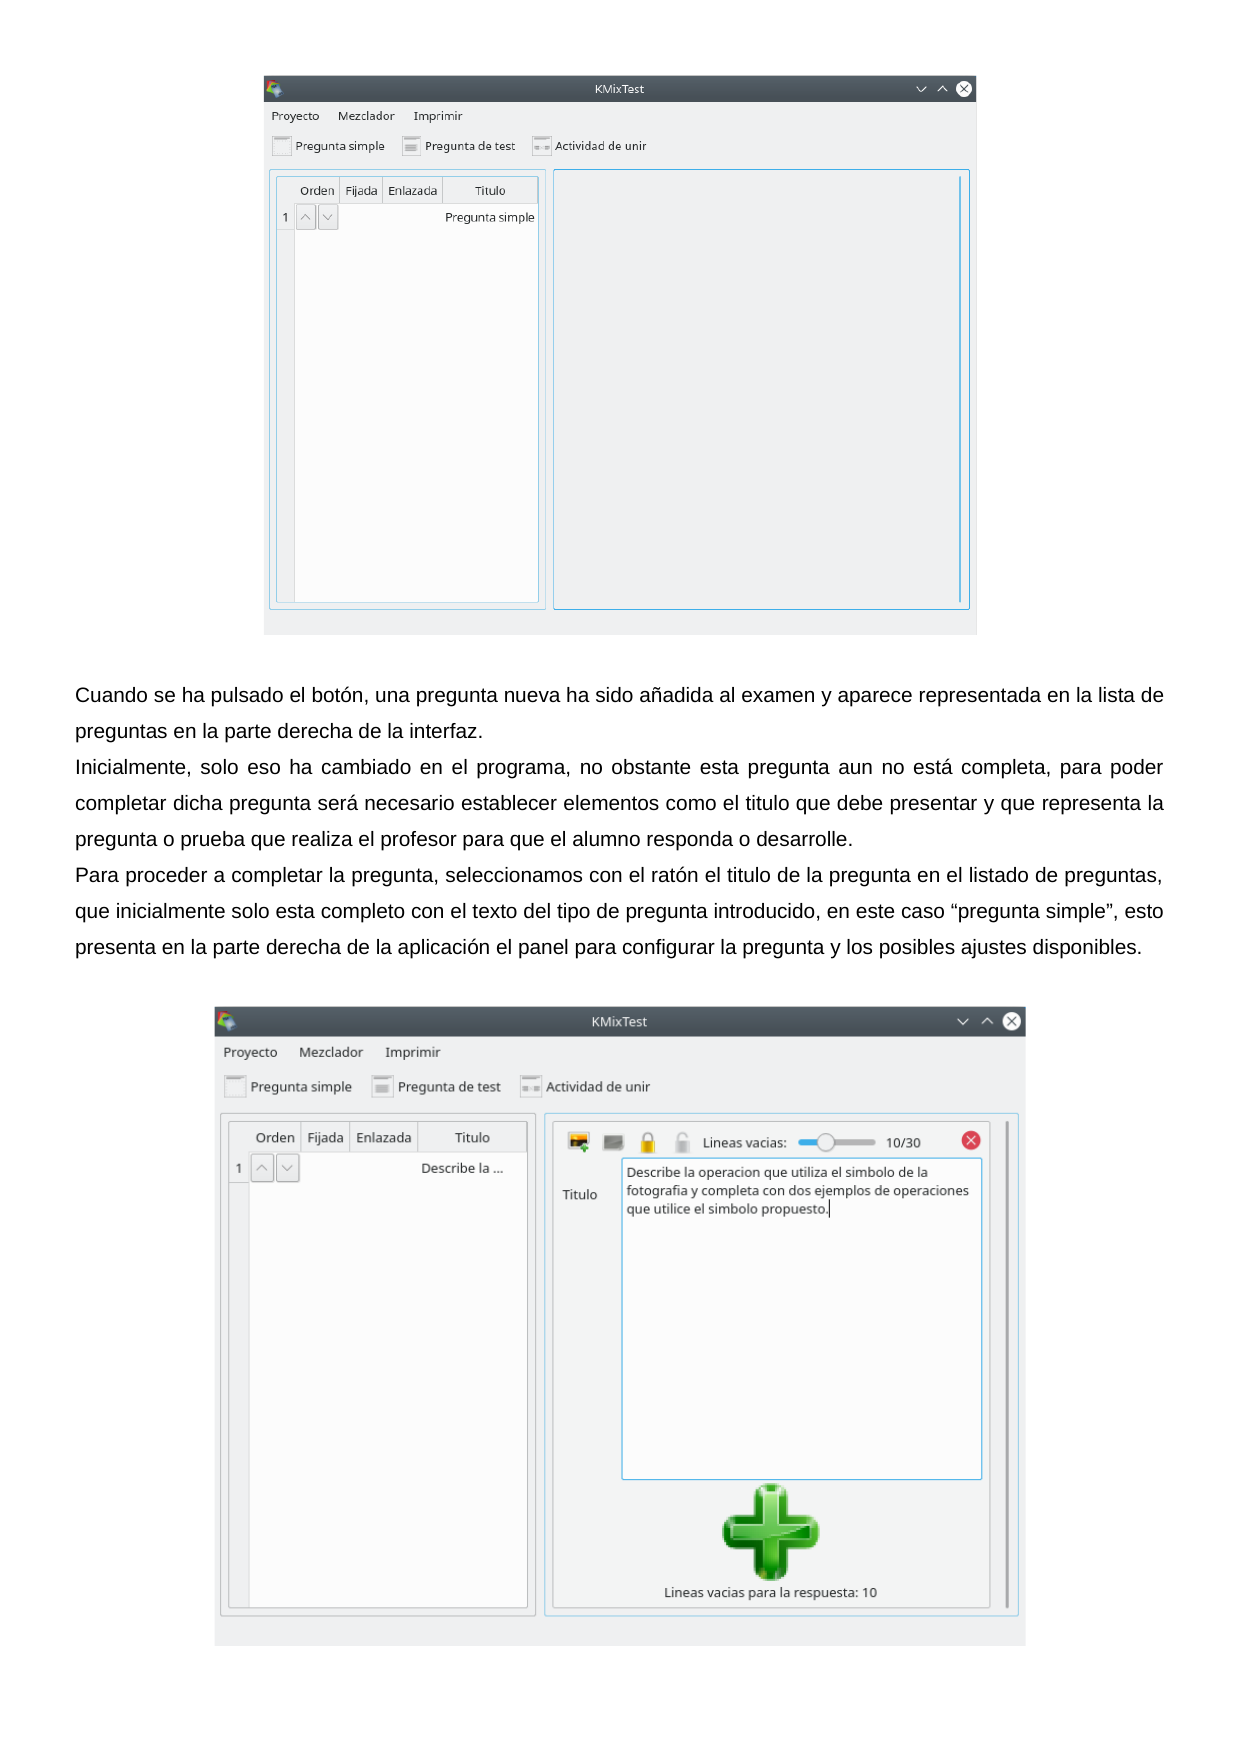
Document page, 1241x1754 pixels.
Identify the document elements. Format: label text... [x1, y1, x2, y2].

text Cuando se ha pulsado el botón, una pregunta nueva ha sido añadida al examen y aparece representada en la lista de preguntas en la parte derecha de la interfaz. [75, 683, 1165, 743]
picture [214, 1006, 1026, 1646]
text Para proceder a completar la pregunta, seleccionamos con el ratón el titulo de la pregunta en el listado de preguntas, que inicialmente solo esta completo con el texto del tipo de pregunta introducido, en este caso “pregunta simple”, esto presenta en la parte derecha de la aplicación el panel para configurar la pregunta y los posibles ajustes disponibles. [75, 863, 1165, 958]
picture [263, 75, 977, 635]
text Inicialmente, solo eso ha cambiado en el programa, no obstante esta pregunta aun no está completa, para poder completar dicha pregunta será necesario establecer elementos como el titulo que debe presentar y que representa la pregunta o prueba que realiza el profesor para que el alumno responda o desarrolle. [75, 755, 1165, 851]
